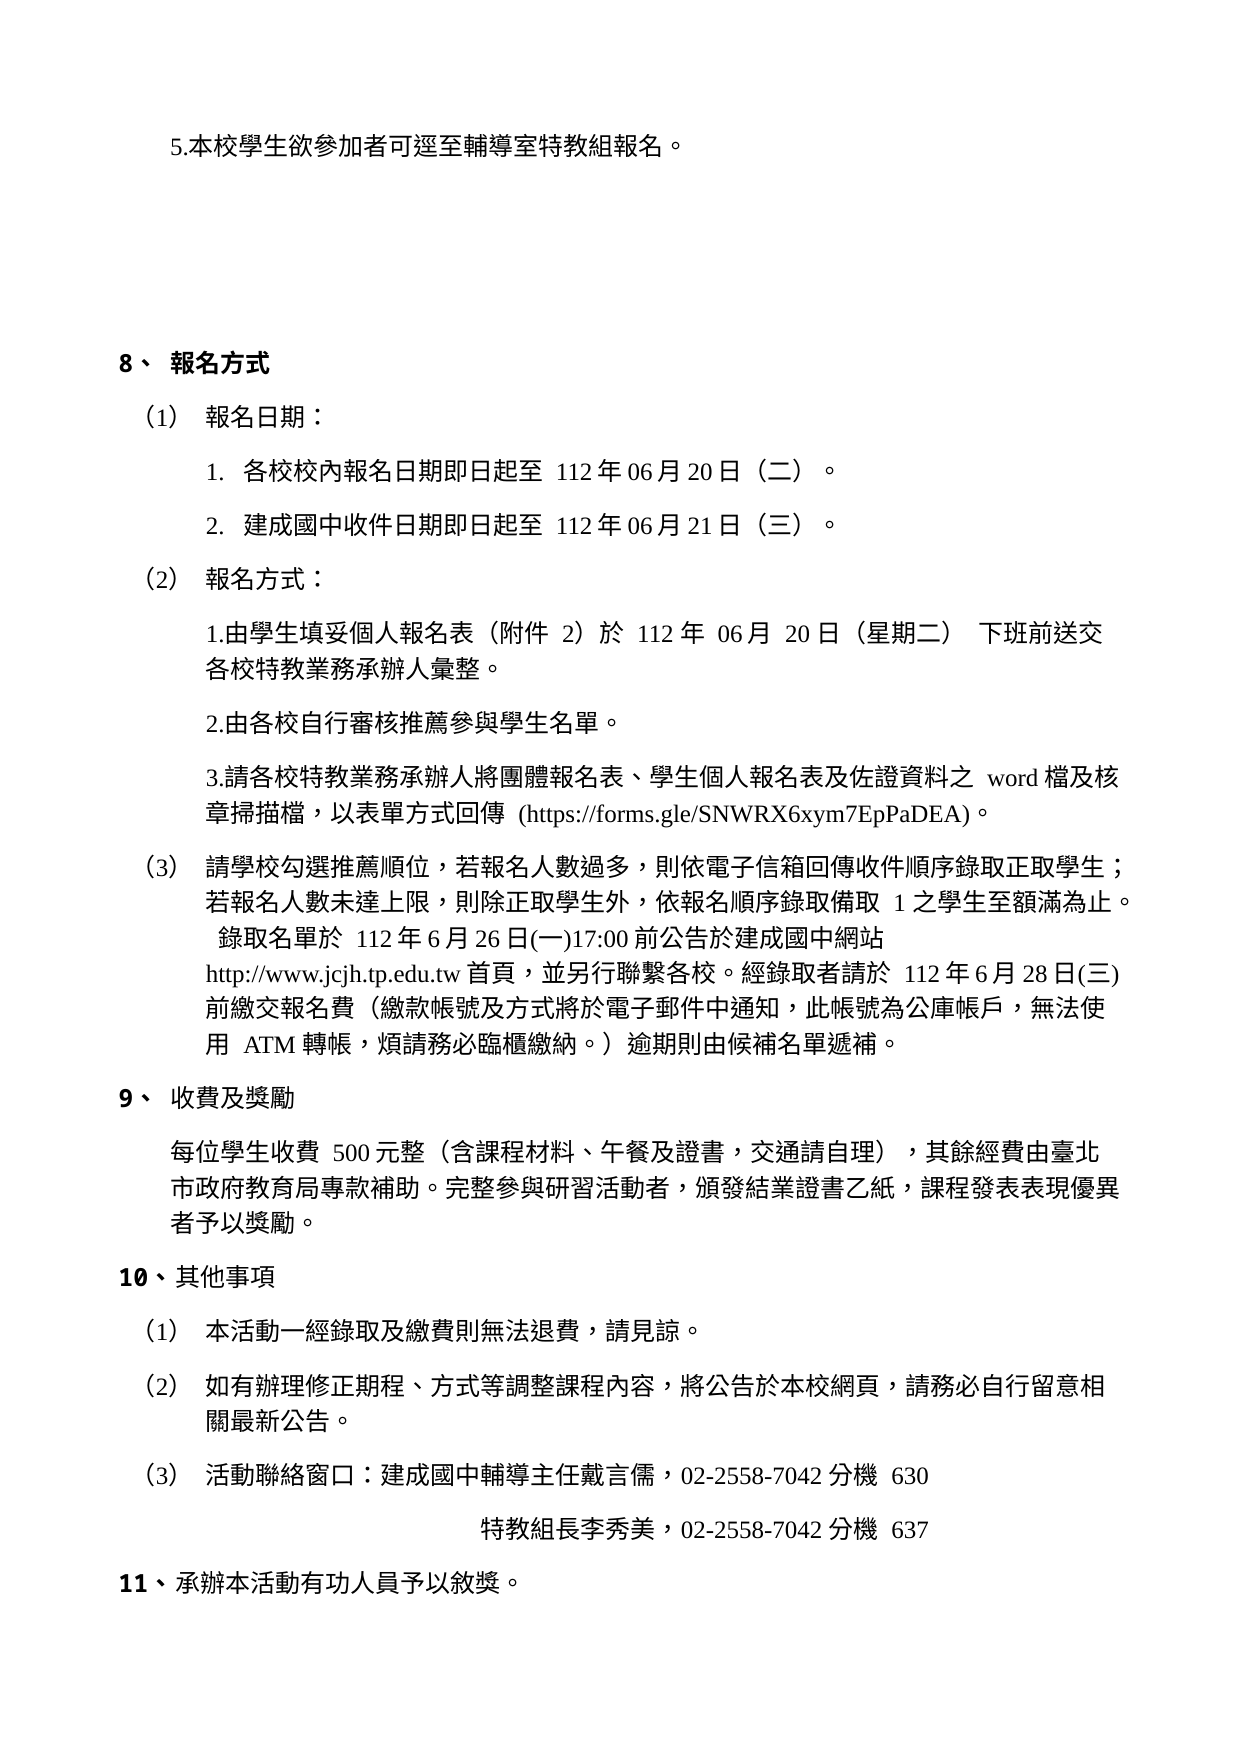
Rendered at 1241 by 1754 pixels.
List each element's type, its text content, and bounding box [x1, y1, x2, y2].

list 報名日期： [131, 398, 1122, 433]
list 其他事項 [118, 1258, 1122, 1294]
list 收費及獎勵 [118, 1079, 1122, 1114]
list 報名方式 [118, 344, 1122, 379]
list 活動聯絡窗口：建成國中輔導主任戴言儒，02-2558-7042 分機 630 [131, 1456, 1122, 1492]
list 報名方式： [131, 560, 1122, 596]
list 各校校內報名日期即日起至 112年06月20日（二）。 [206, 452, 1122, 487]
text 2.由各校自行審核推薦參與學生名單。 [206, 704, 1122, 739]
text 5.本校學生欲參加者可逕至輔導室特教組報名。 [170, 127, 1122, 162]
list 本活動一經錄取及繳費則無法退費，請見諒。 [131, 1312, 1122, 1348]
list 承辦本活動有功人員予以敘獎。 [118, 1564, 1122, 1600]
list 請學校勾選推薦順位，若報名人數過多，則依電子信箱回傳收件順序錄取正取學生；若報名人數未達上限，則除正取學生外，依報名順序錄取備取 1 之學生至額滿為止。 錄取名單於 112年6月26日(一)17:00 前公告於建成國中網站 http://www.jcjh.tp.edu.tw首頁，並另行聯繫各校。經錄取者請於 112年6月28日(三)前繳交報名費（繳款帳號及方式將於電子郵件中通知，此帳號為公庫帳戶，無法使用 ATM 轉帳，煩請務必臨櫃繳納。）逾期則由候補名單遞補。 [131, 848, 1122, 1060]
text 3.請各校特教業務承辦人將團體報名表、學生個人報名表及佐證資料之 word 檔及核章掃描檔，以表單方式回傳 (https://forms.gle/SNWRX6xym7EpPaDEA)。 [206, 758, 1122, 829]
list 如有辦理修正期程、方式等調整課程內容，將公告於本校網頁，請務必自行留意相關最新公告。 [131, 1367, 1122, 1437]
text 1.由學生填妥個人報名表（附件 2）於 112 年 06月 20 日（星期二） 下班前送交各校特教業務承辦人彙整。 [206, 614, 1122, 685]
text 特教組長李秀美，02-2558-7042 分機 637 [206, 1510, 1122, 1546]
text 每位學生收費 500元整（含課程材料、午餐及證書，交通請自理），其餘經費由臺北市政府教育局專款補助。完整參與研習活動者，頒發結業證書乙紙，課程發表表現優異者予以獎勵。 [170, 1133, 1122, 1239]
list 建成國中收件日期即日起至 112年06月21日（三）。 [206, 506, 1122, 542]
